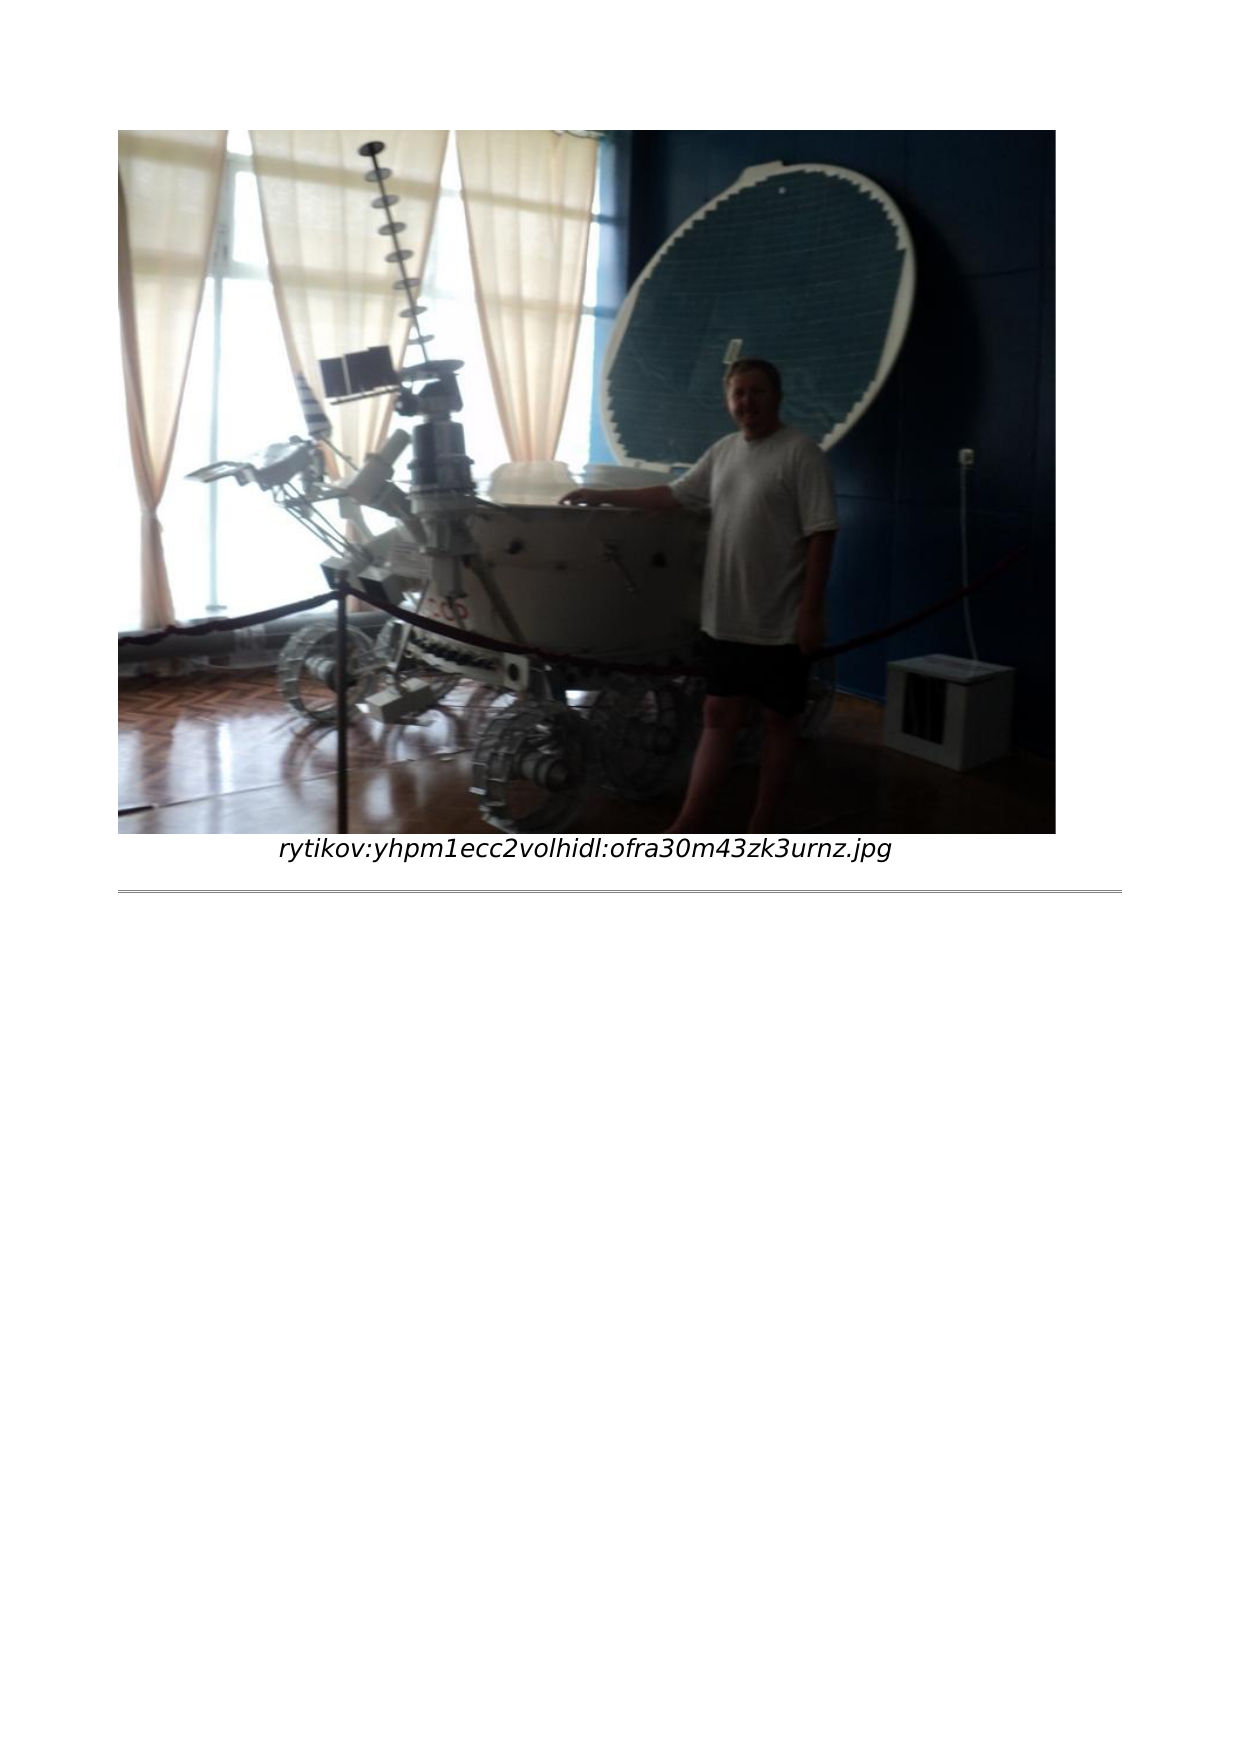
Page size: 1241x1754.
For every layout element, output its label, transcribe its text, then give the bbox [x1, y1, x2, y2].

text rytikov:yhpm1ecc2volhidl:ofra30m43zk3urnz.jpg [118, 834, 1056, 863]
picture [118, 130, 1056, 834]
